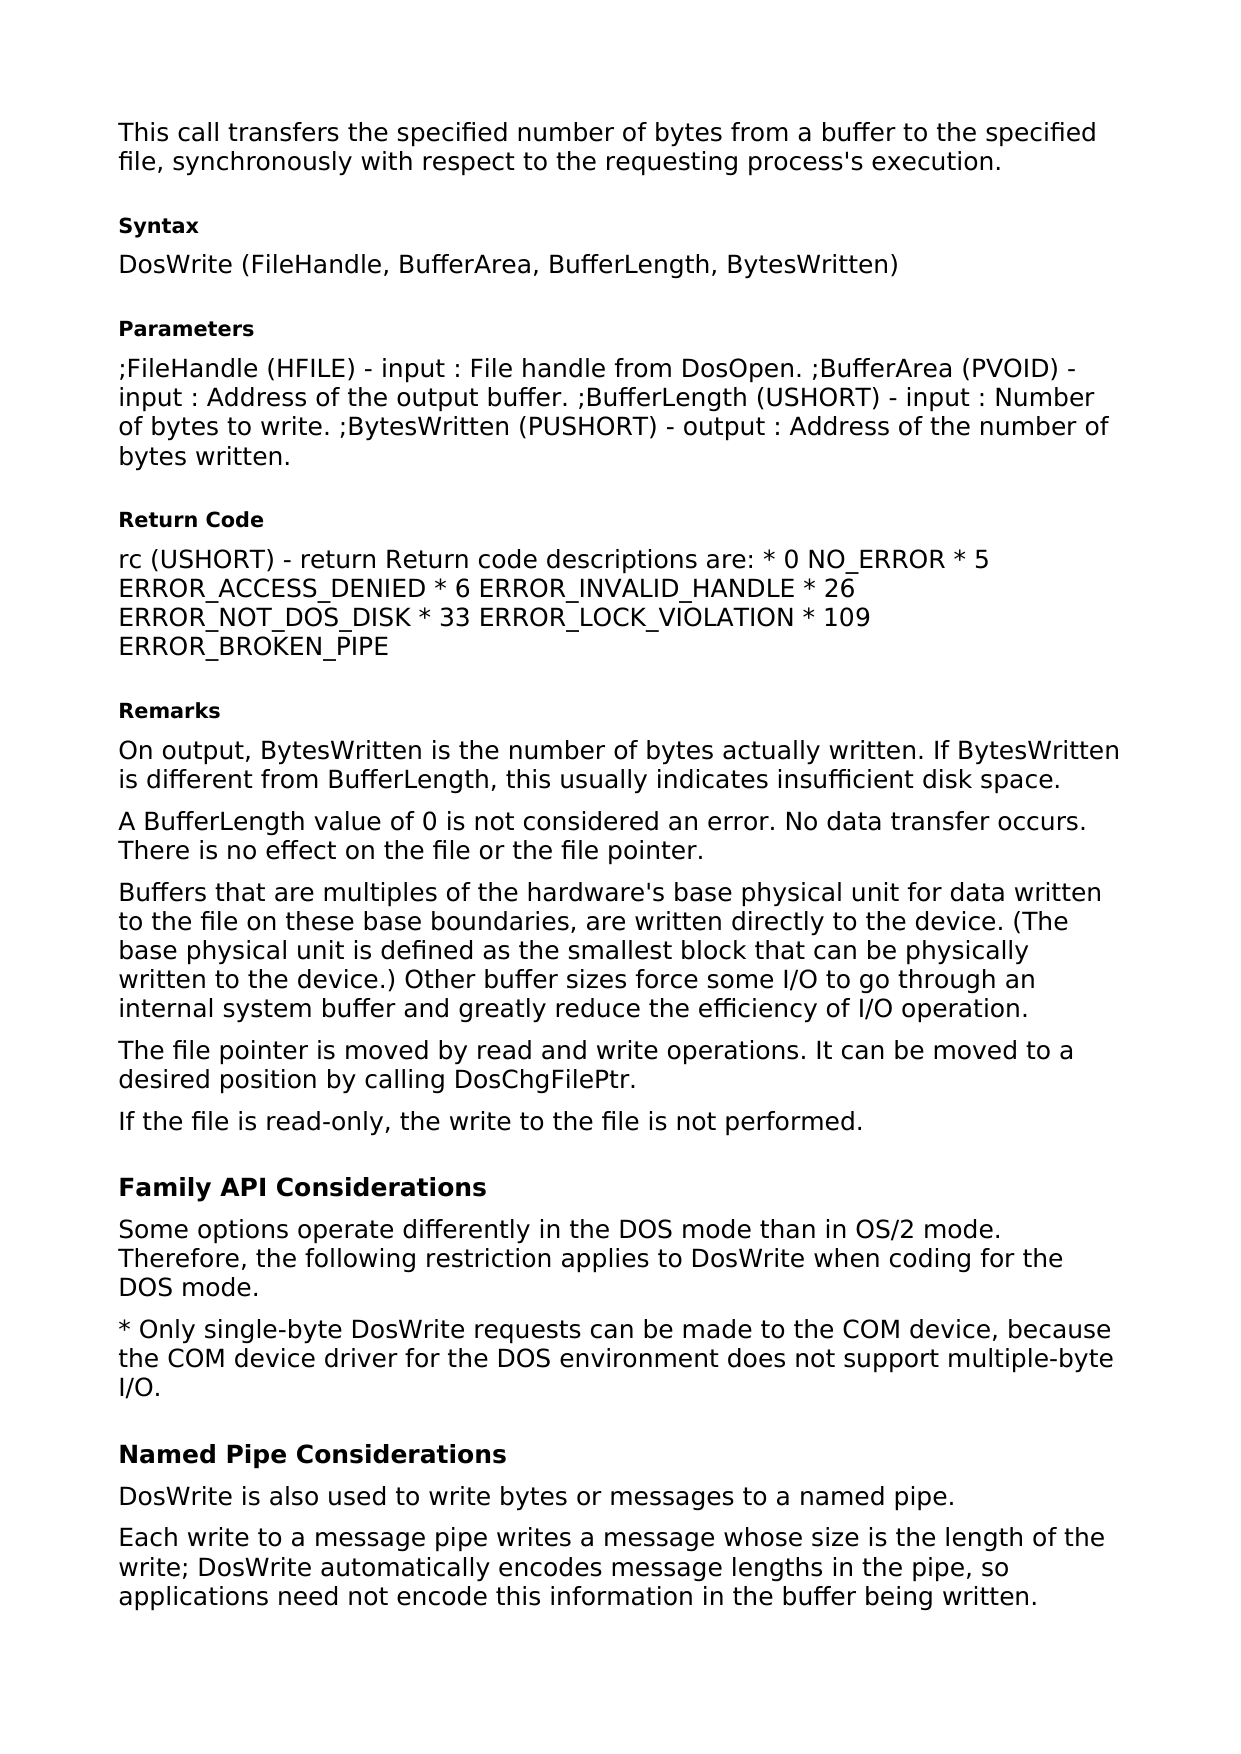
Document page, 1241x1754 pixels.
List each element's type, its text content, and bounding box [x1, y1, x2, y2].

text A BufferLength value of 0 is not considered an error. No data transfer occurs. There is no effect on the file or the file pointer. [118, 807, 1122, 865]
subtitle Parameters [118, 317, 1122, 342]
subtitle Syntax [118, 214, 1122, 238]
subtitle Remarks [118, 699, 1122, 723]
subtitle Family API Considerations [118, 1173, 1122, 1203]
text rc (USHORT) - return Return code descriptions are: * 0 NO_ERROR * 5 ERROR_ACCESS_DENIED * 6 ERROR_INVALID_HANDLE * 26 ERROR_NOT_DOS_DISK * 33 ERROR_LOCK_VIOLATION * 109 ERROR_BROKEN_PIPE [118, 545, 1122, 662]
text If the file is read-only, the write to the file is not performed. [118, 1107, 1122, 1136]
text The file pointer is moved by read and write operations. It can be moved to a desired position by calling DosChgFilePtr. [118, 1036, 1122, 1094]
text Some options operate differently in the DOS mode than in OS/2 mode. Therefore, the following restriction applies to DosWrite when coding for the DOS mode. [118, 1215, 1122, 1303]
text On output, BytesWritten is the number of bytes actually written. If BytesWritten is different from BufferLength, this usually indicates insufficient disk space. [118, 736, 1122, 794]
text DosWrite (FileHandle, BufferArea, BufferLength, BytesWritten) [118, 251, 1122, 280]
subtitle Named Pipe Considerations [118, 1440, 1122, 1469]
text DosWrite is also used to write bytes or messages to a named pipe. [118, 1482, 1122, 1511]
text This call transfers the specified number of bytes from a buffer to the specified file, synchronously with respect to the requesting process's execution. [118, 118, 1122, 176]
text ;FileHandle (HFILE) - input : File handle from DosOpen. ;BufferArea (PVOID) - input : Address of the output buffer. ;BufferLength (USHORT) - input : Number of bytes to write. ;BytesWritten (PUSHORT) - output : Address of the number of bytes written. [118, 354, 1122, 471]
text Buffers that are multiples of the hardware's base physical unit for data written to the file on these base boundaries, are written directly to the device. (The base physical unit is defined as the smallest block that can be physically written to the device.) Other buffer sizes force some I/O to go through an internal system buffer and greatly reduce the efficiency of I/O operation. [118, 878, 1122, 1023]
text Each write to a message pipe writes a message whose size is the length of the write; DosWrite automatically encodes message lengths in the pipe, so applications need not encode this information in the buffer being written. [118, 1523, 1122, 1611]
subtitle Return Code [118, 508, 1122, 533]
text * Only single-byte DosWrite requests can be made to the COM device, because the COM device driver for the DOS environment does not support multiple-byte I/O. [118, 1315, 1122, 1403]
